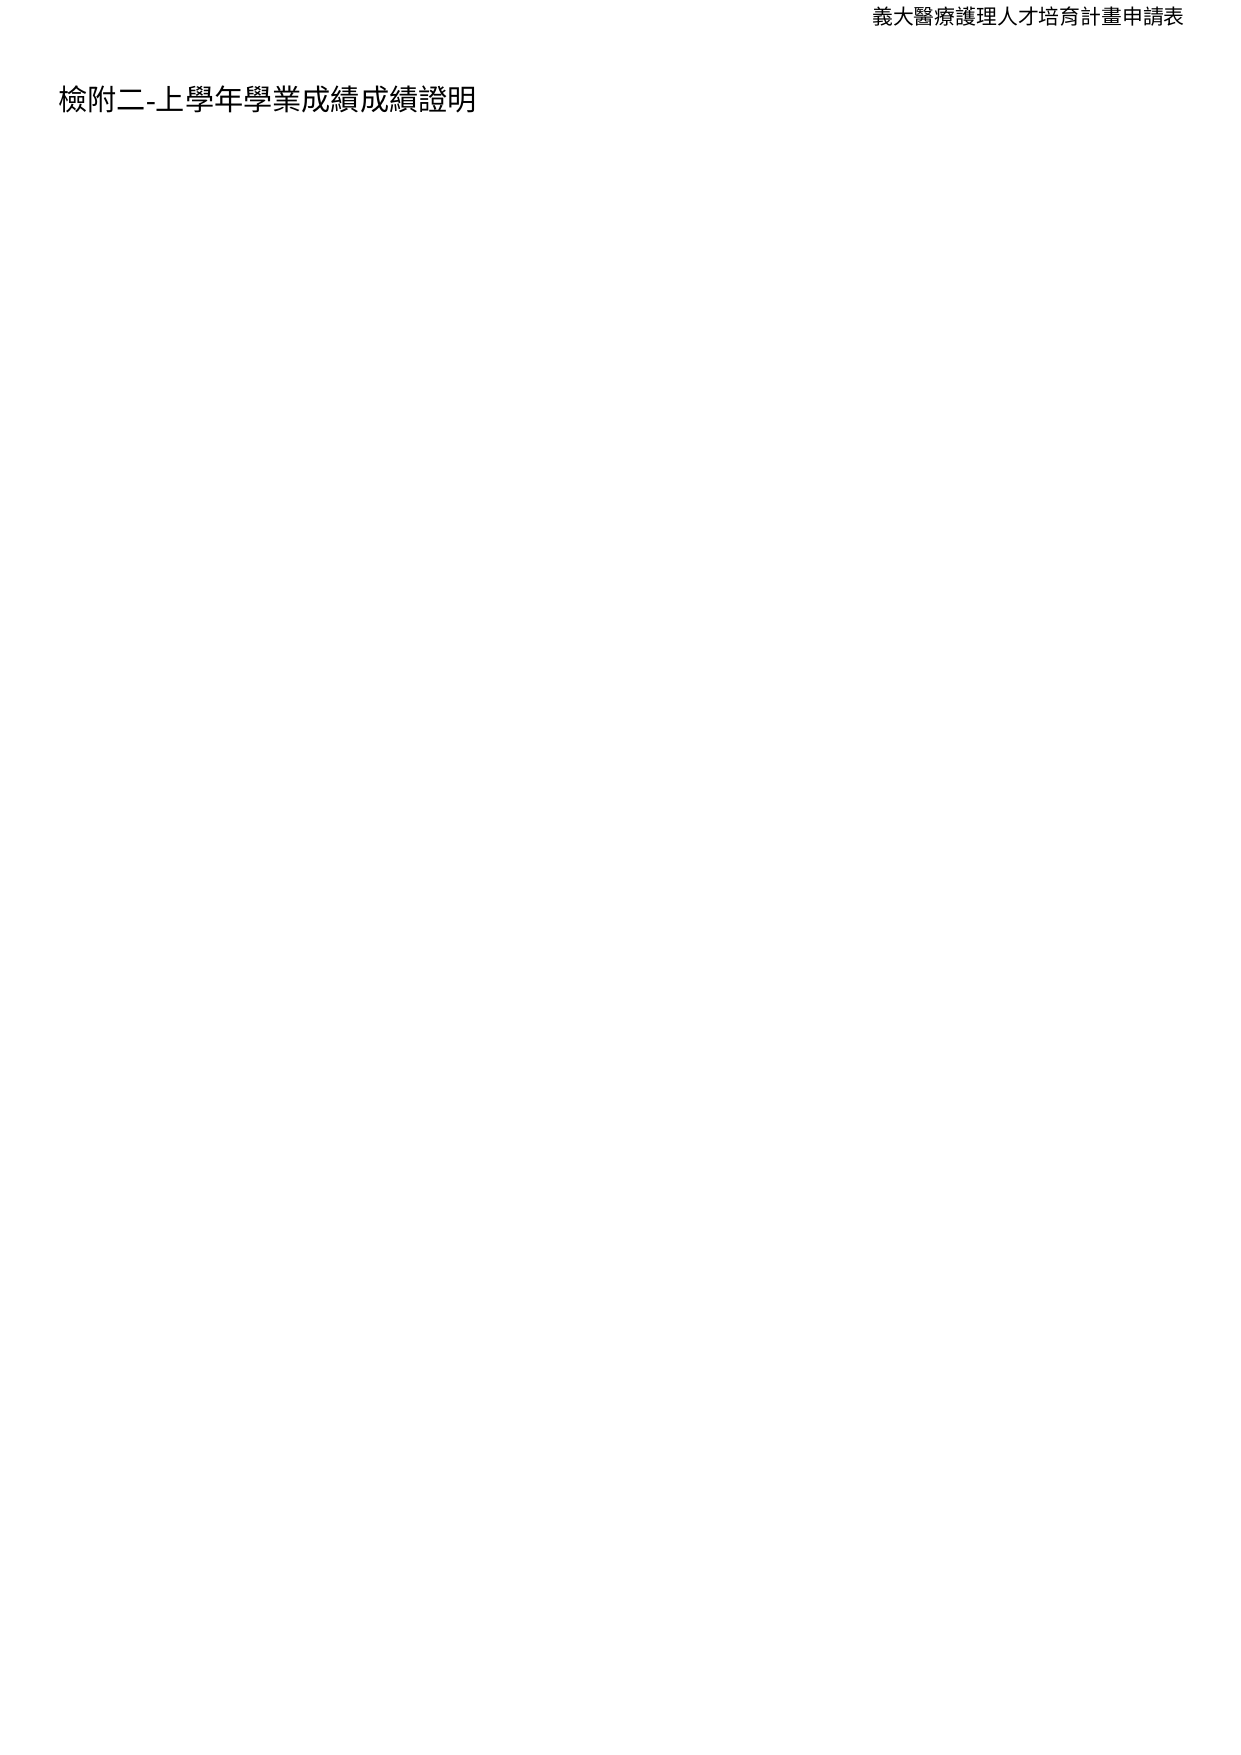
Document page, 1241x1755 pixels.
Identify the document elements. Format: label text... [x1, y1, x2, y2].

text 檢附二-上學年學業成績成績證明 [58, 71, 1184, 121]
